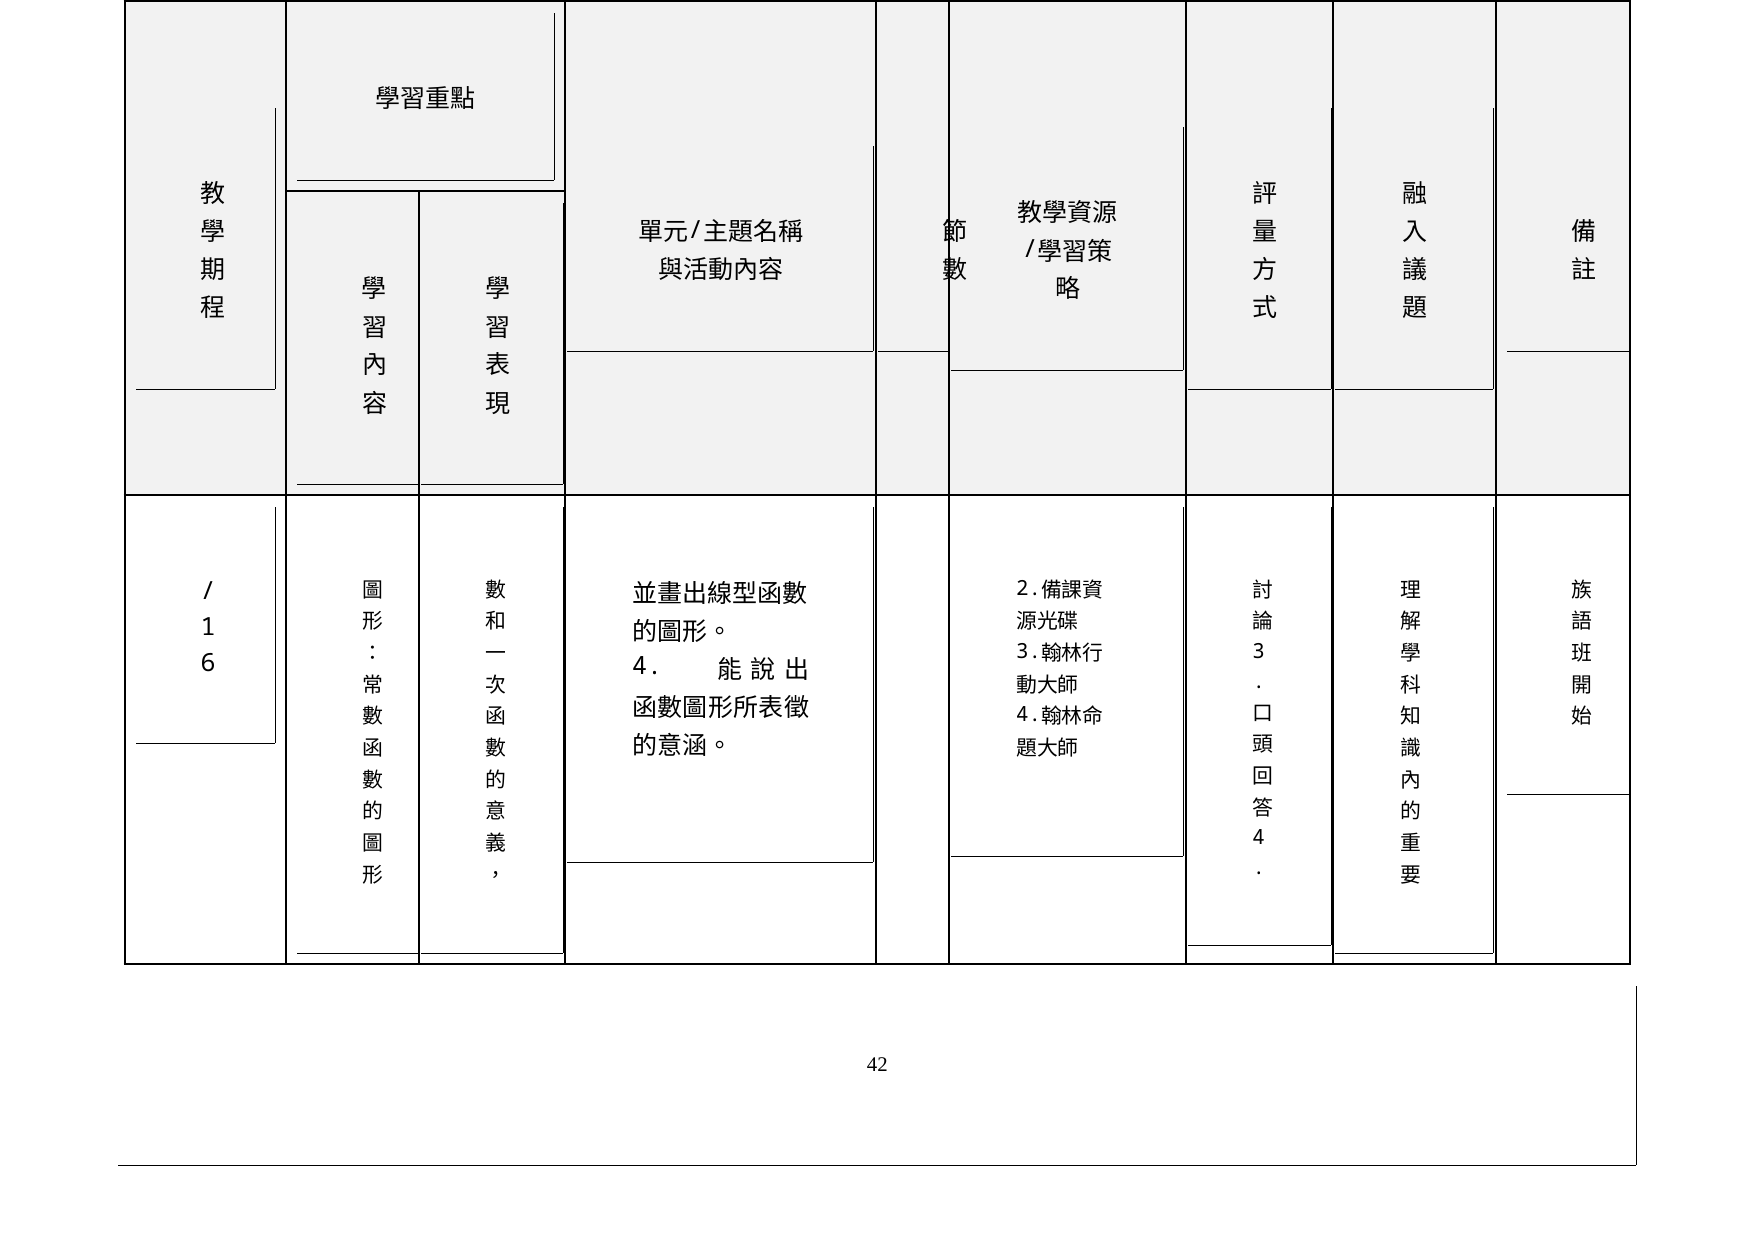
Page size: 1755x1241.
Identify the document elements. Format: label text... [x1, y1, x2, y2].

table_header 融入議題 [1334, 2, 1495, 494]
table_header 學習重點 [287, 2, 564, 190]
table_header 備註 [1497, 2, 1629, 494]
table_cell 學習內容 [287, 192, 418, 494]
table_cell 2-1函數與函數圖形 能了解函數圖形的意義。 能畫出函數圖形。 能了解並畫出線型函數的圖形。 能說出函數圖形所表徵的意涵。 [566, 496, 875, 963]
table_cell 族語班開始 [1497, 496, 1629, 963]
table_cell 數和一次函數的意義， [420, 496, 564, 963]
table_cell 圖形：常數函數的圖形 [287, 496, 418, 963]
table_cell /16 [126, 496, 285, 963]
table_header 節數 [877, 2, 948, 494]
table_cell 討論 3.口頭回答 4. [1187, 496, 1332, 963]
table_cell 平面類： 1.學習單 2.備課用書 3.翰林課本後附件 數位類： 1.教學光碟 2.備課資源光碟 3.翰林行動大師 4.翰林命題大師 [950, 496, 1185, 963]
table_header 教學資源/學習策略 [950, 2, 1185, 494]
table_cell 4 [877, 496, 948, 963]
table_header 單元/主題名稱與活動內容 [566, 2, 875, 494]
table_cell 學習表現 [420, 192, 564, 494]
table_header 教學期程 [126, 2, 285, 494]
table_cell 理解學科知識內的重要 [1334, 496, 1495, 963]
table_header 評量方式 [1187, 2, 1332, 494]
